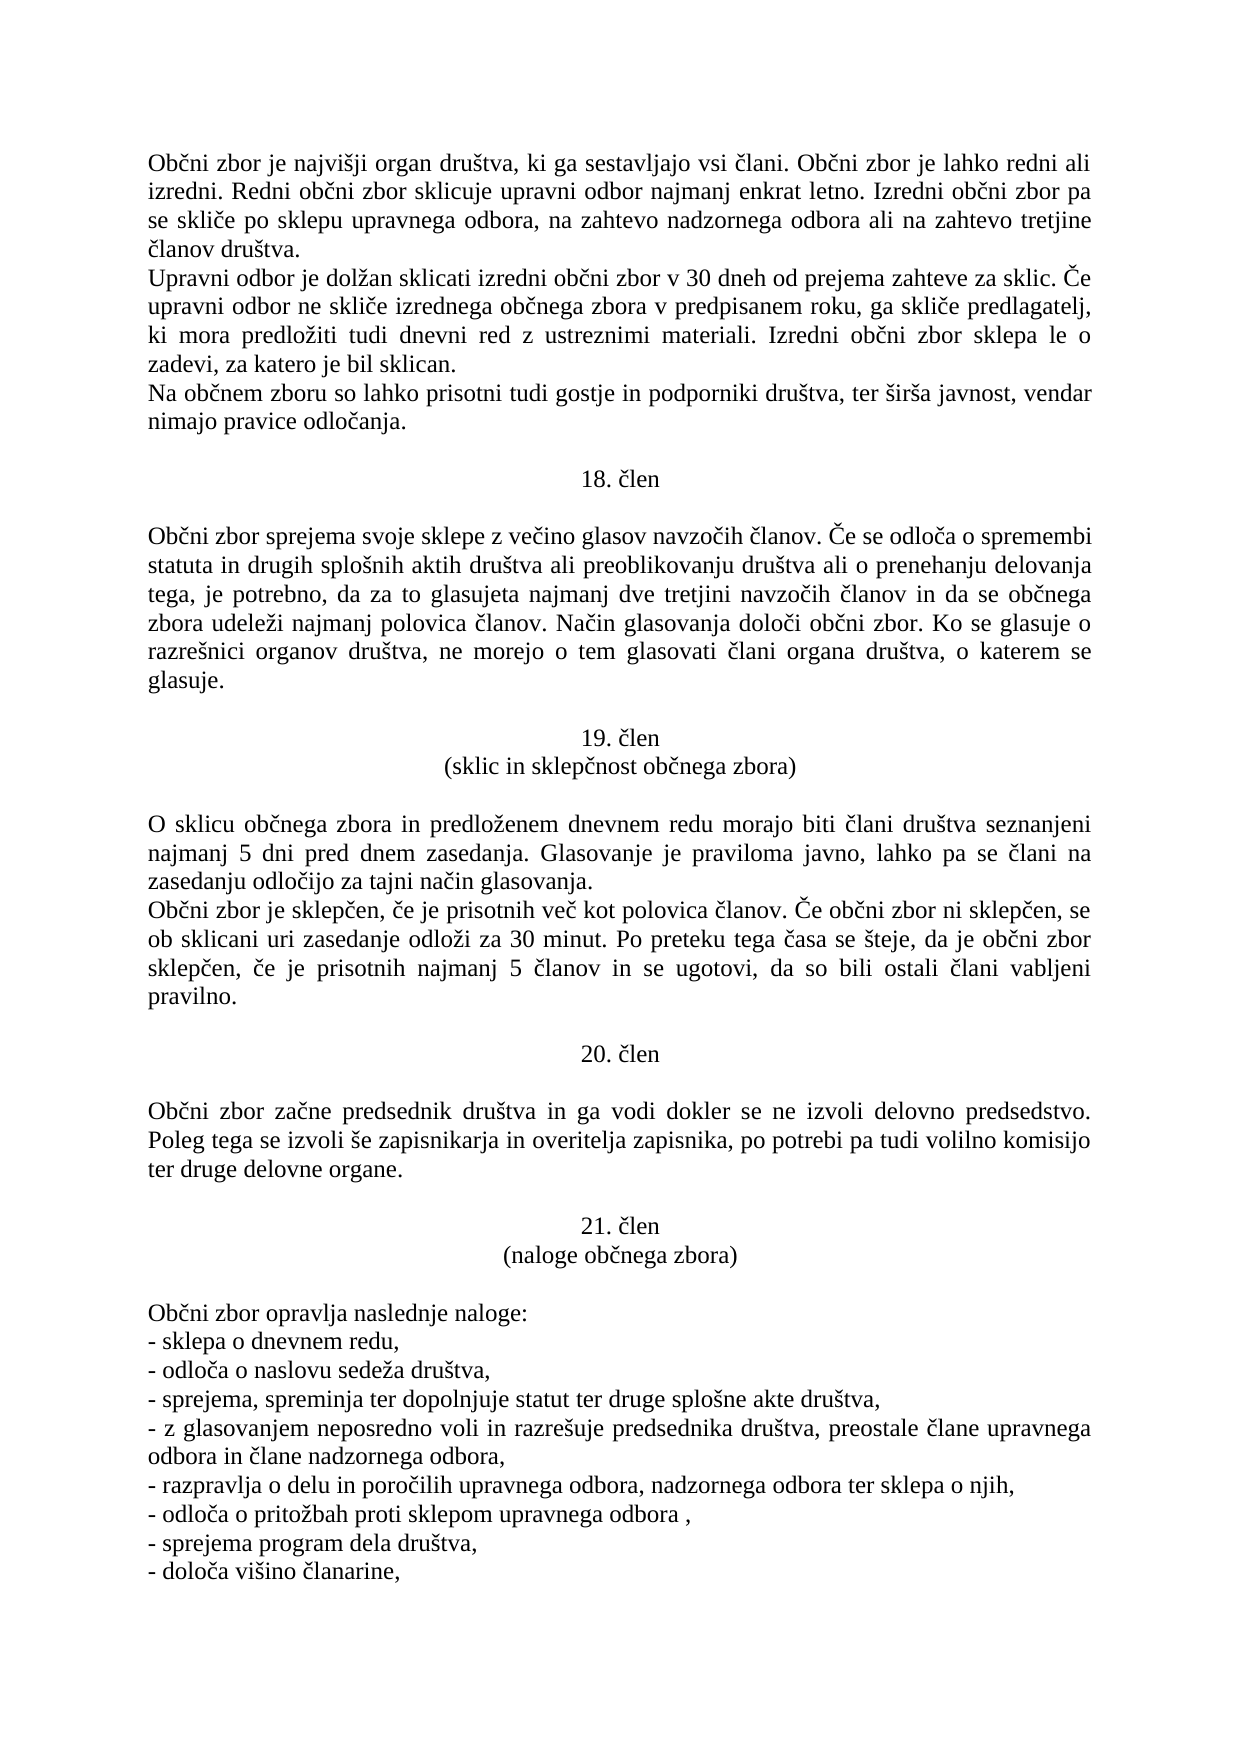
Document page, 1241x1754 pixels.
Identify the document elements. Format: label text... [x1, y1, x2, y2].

text - sprejema, spreminja ter dopolnjuje statut ter druge splošne akte društva, [148, 1384, 1093, 1413]
text Na občnem zboru so lahko prisotni tudi gostje in podporniki društva, ter širša javnost, vendar nimajo pravice odločanja. [148, 378, 1093, 435]
text - razpravlja o delu in poročilih upravnega odbora, nadzornega odbora ter sklepa o njih, [148, 1470, 1093, 1499]
text Občni zbor je sklepčen, če je prisotnih več kot polovica članov. Če občni zbor ni sklepčen, se ob sklicani uri zasedanje odloži za 30 minut. Po preteku tega časa se šteje, da je občni zbor sklepčen, če je prisotnih najmanj 5 članov in se ugotovi, da so bili ostali člani vabljeni pravilno. [148, 895, 1093, 1010]
text - sklepa o dnevnem redu, [148, 1326, 1093, 1355]
text - z glasovanjem neposredno voli in razrešuje predsednika društva, preostale člane upravnega odbora in člane nadzornega odbora, [148, 1413, 1093, 1470]
text - odloča o naslovu sedeža društva, [148, 1355, 1093, 1384]
text O sklicu občnega zbora in predloženem dnevnem redu morajo biti člani društva seznanjeni najmanj 5 dni pred dnem zasedanja. Glasovanje je praviloma javno, lahko pa se člani na zasedanju odločijo za tajni način glasovanja. [148, 809, 1093, 895]
text 21. člen [148, 1211, 1093, 1240]
text (sklic in sklepčnost občnega zbora) [148, 751, 1093, 780]
text - odloča o pritožbah proti sklepom upravnega odbora , [148, 1499, 1093, 1528]
text 18. člen [148, 464, 1093, 493]
text Upravni odbor je dolžan sklicati izredni občni zbor v 30 dneh od prejema zahteve za sklic. Če upravni odbor ne skliče izrednega občnega zbora v predpisanem roku, ga skliče predlagatelj, ki mora predložiti tudi dnevni red z ustreznimi materiali. Izredni občni zbor sklepa le o zadevi, za katero je bil sklican. [148, 263, 1093, 378]
text - sprejema program dela društva, [148, 1528, 1093, 1556]
text Občni zbor sprejema svoje sklepe z večino glasov navzočih članov. Če se odloča o spremembi statuta in drugih splošnih aktih društva ali preoblikovanju društva ali o prenehanju delovanja tega, je potrebno, da za to glasujeta najmanj dve tretjini navzočih članov in da se občnega zbora udeleži najmanj polovica članov. Način glasovanja določi občni zbor. Ko se glasuje o razrešnici organov društva, ne morejo o tem glasovati člani organa društva, o katerem se glasuje. [148, 521, 1093, 694]
text - določa višino članarine, [148, 1556, 1093, 1585]
text Občni zbor je najvišji organ društva, ki ga sestavljajo vsi člani. Občni zbor je lahko redni ali izredni. Redni občni zbor sklicuje upravni odbor najmanj enkrat letno. Izredni občni zbor pa se skliče po sklepu upravnega odbora, na zahtevo nadzornega odbora ali na zahtevo tretjine članov društva. [148, 148, 1093, 263]
text Občni zbor opravlja naslednje naloge: [148, 1298, 1093, 1326]
text (naloge občnega zbora) [148, 1240, 1093, 1269]
text 20. člen [148, 1039, 1093, 1068]
text Občni zbor začne predsednik društva in ga vodi dokler se ne izvoli delovno predsedstvo. Poleg tega se izvoli še zapisnikarja in overitelja zapisnika, po potrebi pa tudi volilno komisijo ter druge delovne organe. [148, 1096, 1093, 1183]
text 19. člen [148, 723, 1093, 751]
